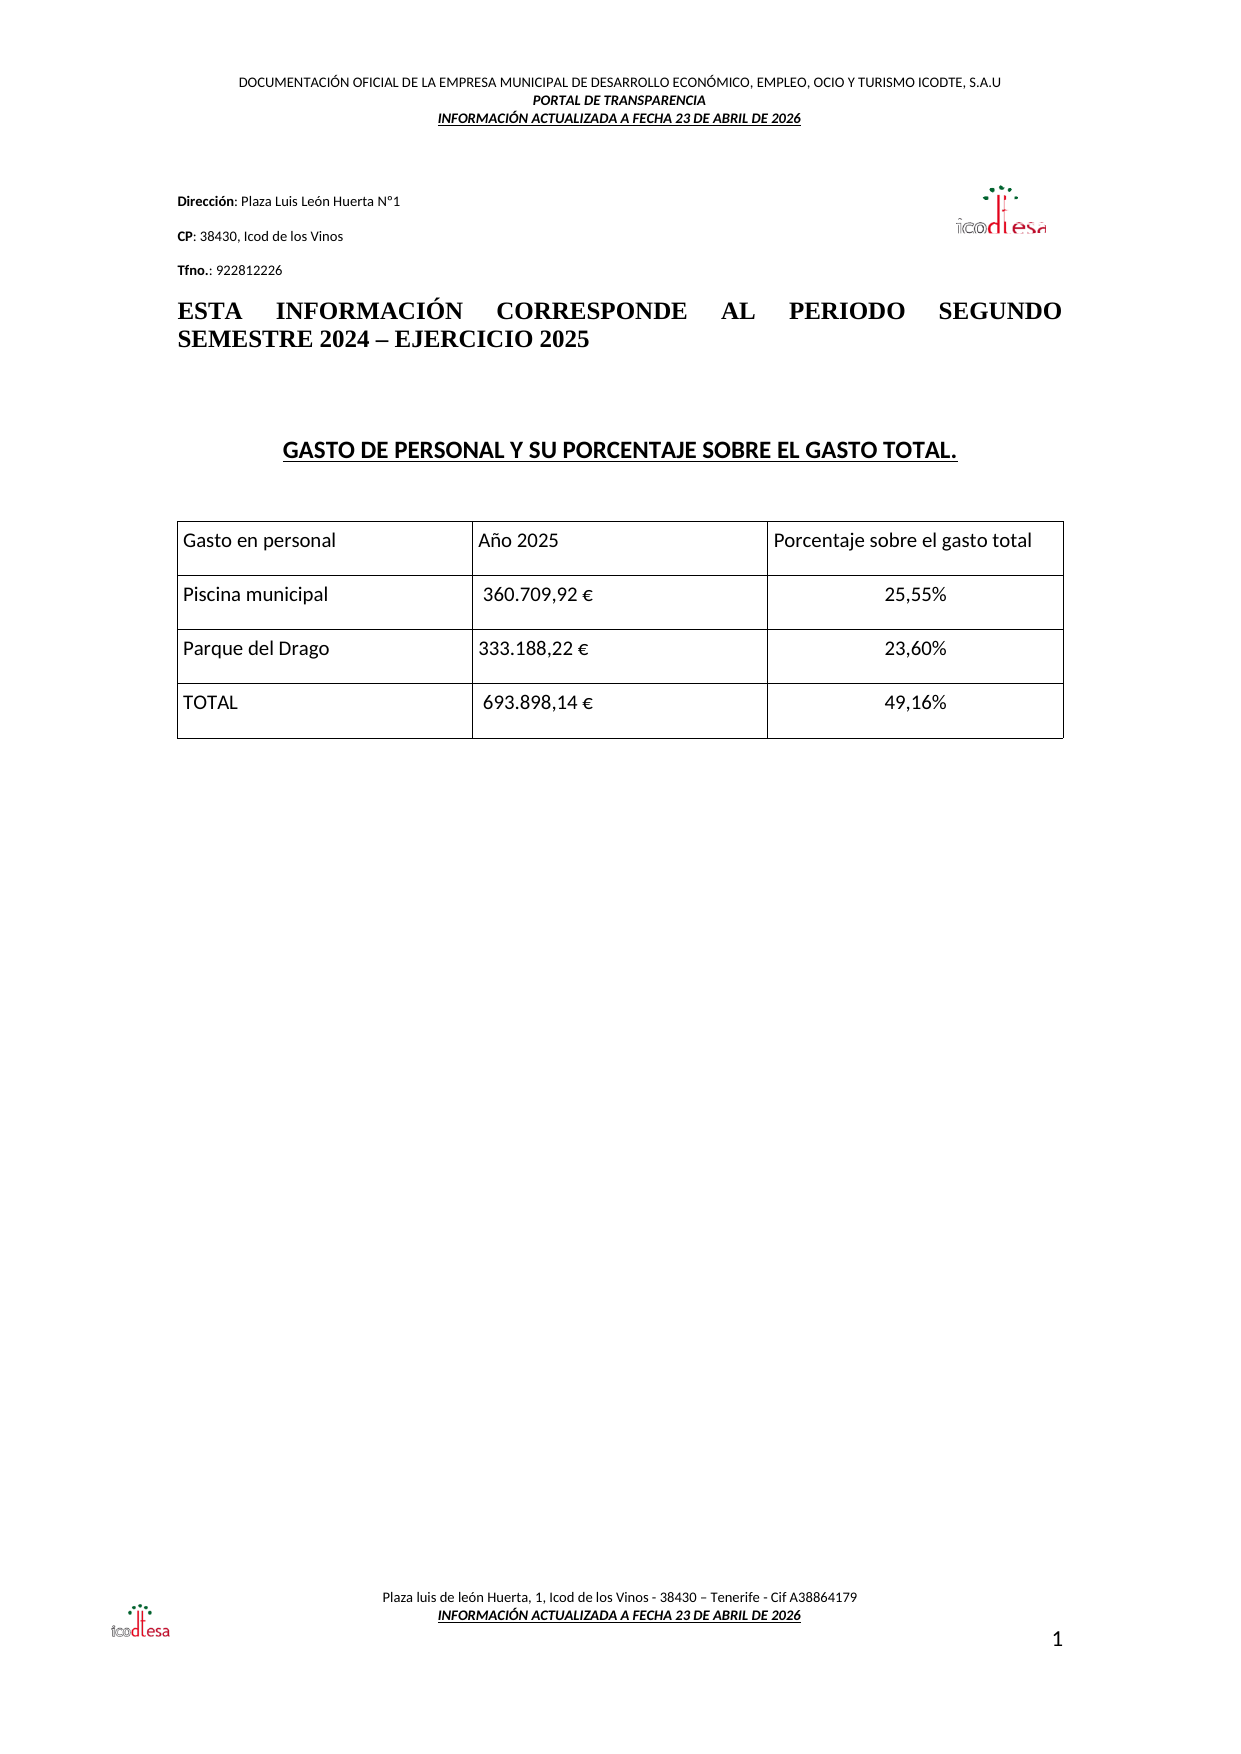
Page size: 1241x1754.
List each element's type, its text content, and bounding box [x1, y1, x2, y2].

table_header Porcentaje sobre el gasto total [768, 522, 1063, 575]
text Dirección: Plaza Luis León Huerta Nº1 [177, 192, 1063, 210]
text CP: 38430, Icod de los Vinos [177, 227, 1063, 244]
table_header Gasto en personal [178, 522, 472, 575]
table_cell Piscina municipal [178, 576, 472, 629]
text GASTO DE PERSONAL Y SU PORCENTAJE SOBRE EL GASTO TOTAL. [177, 434, 1063, 465]
table_cell 333.188,22 € [473, 630, 767, 683]
text Tfno.: 922812226 [177, 261, 1063, 279]
text ESTA INFORMACIÓN CORRESPONDE AL PERIODO SEGUNDO SEMESTRE 2024 – EJERCICIO 2025 [177, 296, 1063, 353]
table_cell 360.709,92 € [473, 576, 767, 629]
table_header Año 2025 [473, 522, 767, 575]
table_cell TOTAL [178, 684, 472, 737]
table_cell 25,55% [768, 576, 1063, 629]
table_cell Parque del Drago [178, 630, 472, 683]
table_cell 49,16% [768, 684, 1063, 737]
table_cell 23,60% [768, 630, 1063, 683]
table_cell 693.898,14 € [473, 684, 767, 737]
